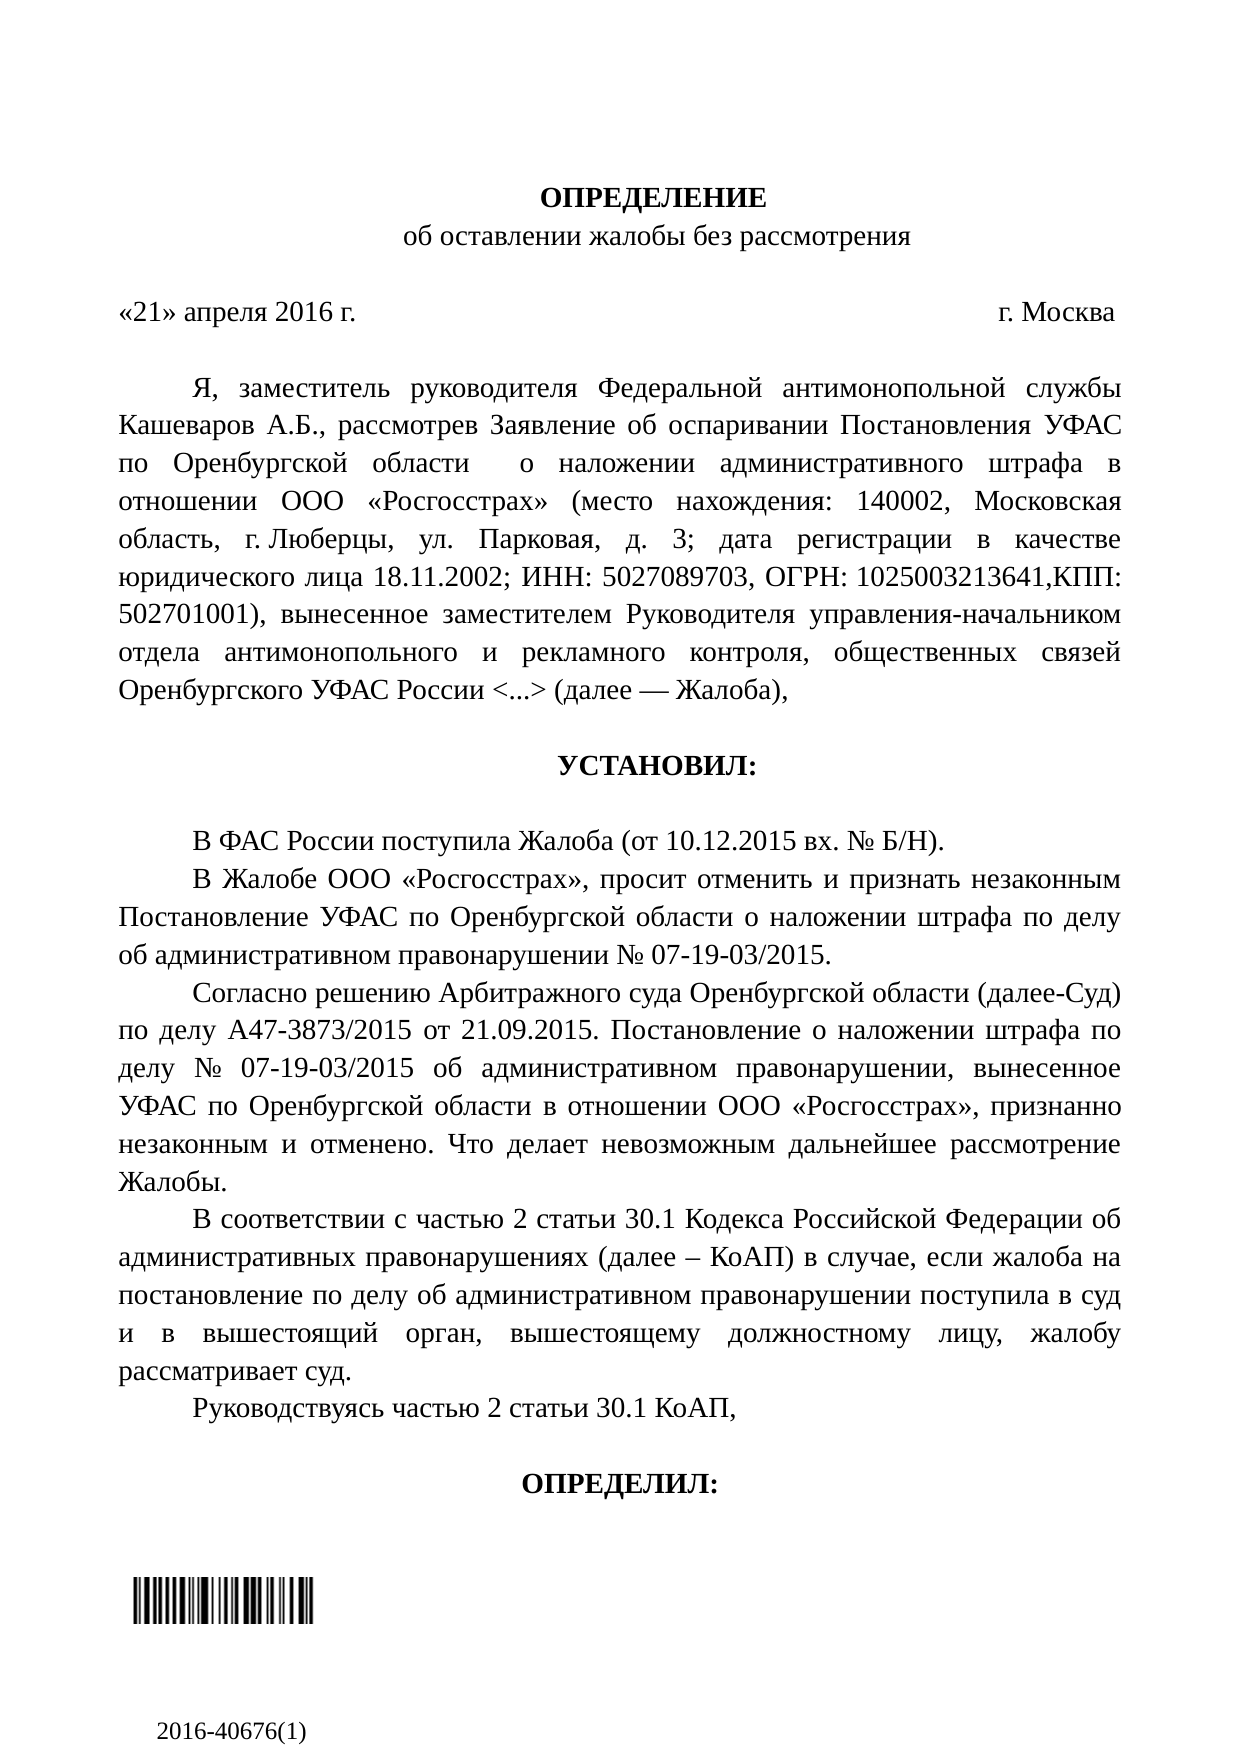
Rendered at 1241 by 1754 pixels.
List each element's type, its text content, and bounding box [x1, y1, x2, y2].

text ОПРЕДЕЛИЛ: [118, 1462, 1122, 1500]
text ОПРЕДЕЛЕНИЕ [118, 176, 1122, 214]
text В ФАС России поступила Жалоба (от 10.12.2015 вх. № Б/Н). [118, 819, 1122, 857]
text Я, заместитель руководителя Федеральной антимонопольной службы Кашеваров А.Б., рассмотрев Заявление об оспаривании Постановления УФАС по Оренбургской области о наложении административного штрафа в отношении ООО «Росгосстрах» (место нахождения: 140002, Московская область, г. Люберцы, ул. Парковая, д. 3; дата регистрации в качестве юридического лица 18.11.2002; ИНН: 5027089703, ОГРН: 1025003213641,КПП: 502701001), вынесенное заместителем Руководителя управления-начальником отдела антимонопольного и рекламного контроля, общественных связей Оренбургского УФАС России <...> (далее — Жалоба), [118, 365, 1122, 706]
text В соответствии с частью 2 статьи 30.1 Кодекса Российской Федерации об административных правонарушениях (далее – КоАП) в случае, если жалоба на постановление по делу об административном правонарушении поступила в суд и в вышестоящий орган, вышестоящему должностному лицу, жалобу рассматривает суд. [118, 1197, 1122, 1386]
text УСТАНОВИЛ: [118, 743, 1122, 781]
text об оставлении жалобы без рассмотрения [118, 214, 1122, 252]
text Руководствуясь частью 2 статьи 30.1 КоАП, [118, 1386, 1122, 1424]
text Согласно решению Арбитражного суда Оренбургской области (далее-Суд) по делу А47-3873/2015 от 21.09.2015. Постановление о наложении штрафа по делу № 07-19-03/2015 об административном правонарушении, вынесенное УФАС по Оренбургской области в отношении ООО «Росгосстрах», признанно незаконным и отменено. Что делает невозможным дальнейшее рассмотрение Жалобы. [118, 970, 1122, 1197]
text В Жалобе ООО «Росгосстрах», просит отменить и признать незаконным Постановление УФАС по Оренбургской области о наложении штрафа по делу об административном правонарушении № 07-19-03/2015. [118, 857, 1122, 970]
picture [118, 1577, 331, 1624]
text «21» апреля 2016 г. г. Москва [118, 290, 1122, 328]
